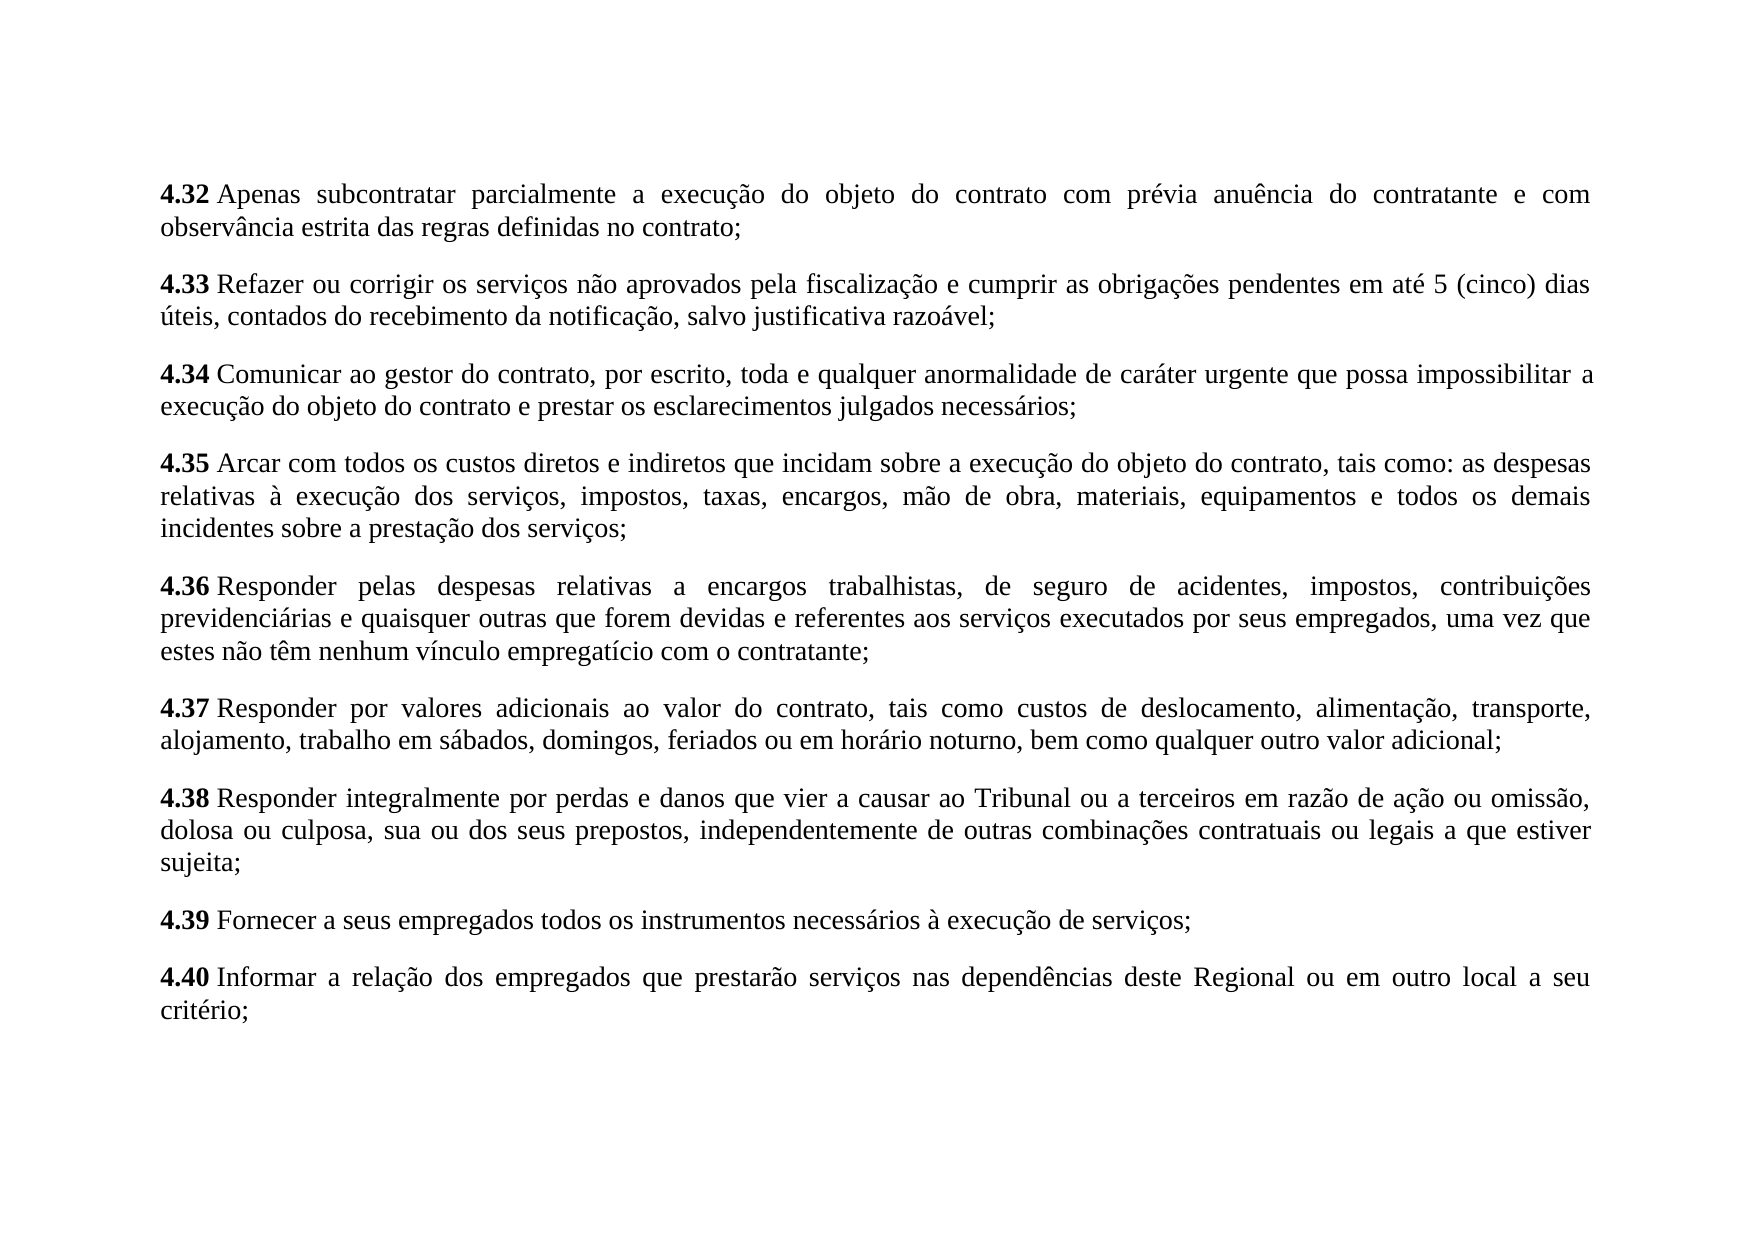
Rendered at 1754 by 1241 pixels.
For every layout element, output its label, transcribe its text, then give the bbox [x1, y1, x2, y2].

text 4.40 Informar a relação dos empregados que prestarão serviços nas dependências deste Regional ou em outro local a seu critério; [160, 960, 1594, 1025]
text 4.36 Responder pelas despesas relativas a encargos trabalhistas, de seguro de acidentes, impostos, contribuições previdenciárias e quaisquer outras que forem devidas e referentes aos serviços executados por seus empregados, uma vez que estes não têm nenhum vínculo empregatício com o contratante; [160, 569, 1594, 666]
text 4.35 Arcar com todos os custos diretos e indiretos que incidam sobre a execução do objeto do contrato, tais como: as despesas relativas à execução dos serviços, impostos, taxas, encargos, mão de obra, materiais, equipamentos e todos os demais incidentes sobre a prestação dos serviços; [160, 447, 1594, 544]
text 4.38 Responder integralmente por perdas e danos que vier a causar ao Tribunal ou a terceiros em razão de ação ou omissão, dolosa ou culposa, sua ou dos seus prepostos, independentemente de outras combinações contratuais ou legais a que estiver sujeita; [160, 781, 1594, 878]
text 4.37 Responder por valores adicionais ao valor do contrato, tais como custos de deslocamento, alimentação, transporte, alojamento, trabalho em sábados, domingos, feriados ou em horário noturno, bem como qualquer outro valor adicional; [160, 691, 1594, 756]
text 4.39 Fornecer a seus empregados todos os instrumentos necessários à execução de serviços; [160, 903, 1594, 935]
text 4.33 Refazer ou corrigir os serviços não aprovados pela fiscalização e cumprir as obrigações pendentes em até 5 (cinco) dias úteis, contados do recebimento da notificação, salvo justificativa razoável; [160, 267, 1594, 332]
text 4.34 Comunicar ao gestor do contrato, por escrito, toda e qualquer anormalidade de caráter urgente que possa impossibilitar a execução do objeto do contrato e prestar os esclarecimentos julgados necessários; [160, 357, 1594, 422]
text 4.32 Apenas subcontratar parcialmente a execução do objeto do contrato com prévia anuência do contratante e com observância estrita das regras definidas no contrato; [160, 177, 1594, 242]
